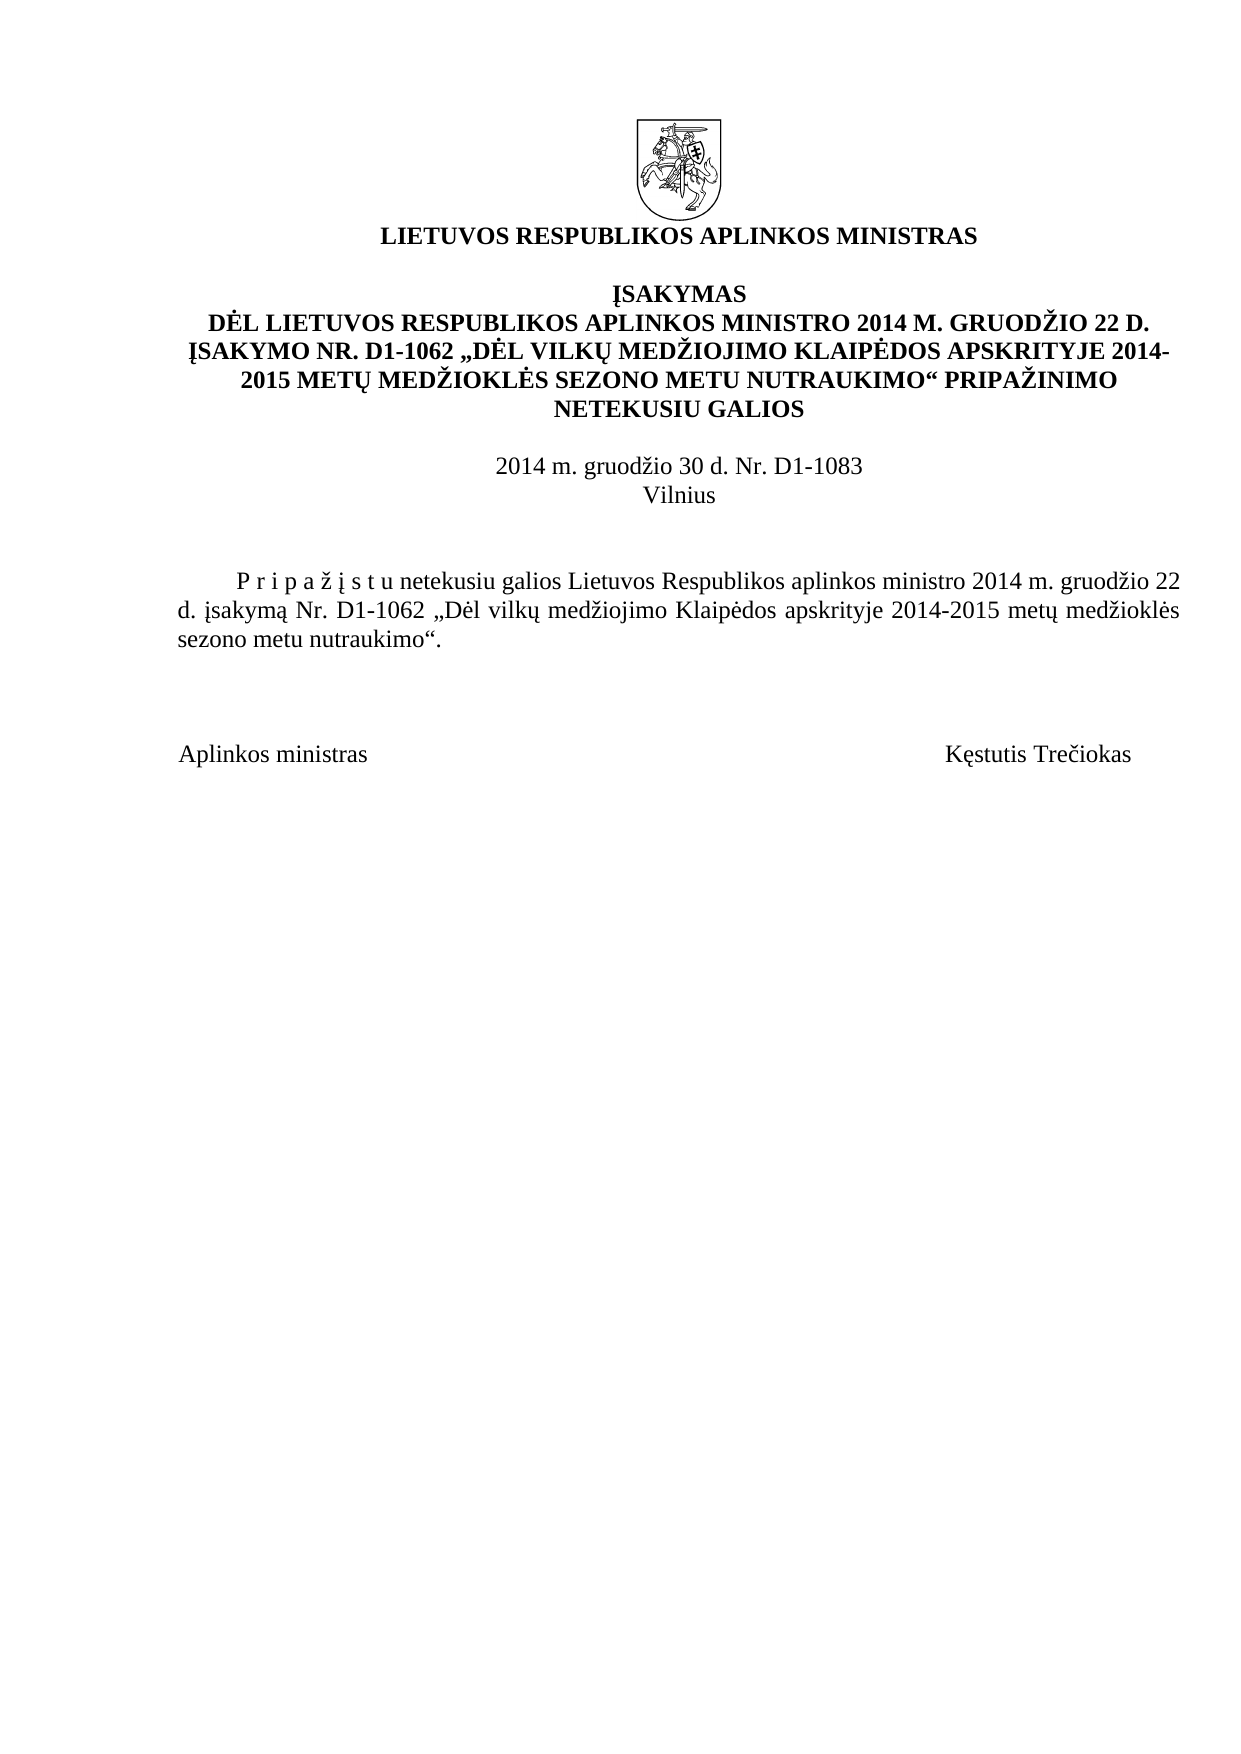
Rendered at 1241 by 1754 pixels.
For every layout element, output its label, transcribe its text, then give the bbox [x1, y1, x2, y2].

text P r i p a ž į s t u netekusiu galios Lietuvos Respublikos aplinkos ministro 2014 m. gruodžio 22 d. įsakymą Nr. D1-1062 „Dėl vilkų medžiojimo Klaipėdos apskrityje 2014-2015 metų medžioklės sezono metu nutraukimo“. [177, 566, 1181, 653]
text Vilnius [177, 480, 1181, 538]
text 2014 m. gruodžio 30 d. Nr. D1-1083 [177, 451, 1181, 480]
text Aplinkos ministras Kęstutis Trečiokas [178, 739, 1177, 768]
text ĮSAKYMAS [177, 279, 1181, 308]
text LIETUVOS RESPUBLIKOS APLINKOS MINISTRAS [177, 221, 1181, 250]
text DĖL LIETUVOS RESPUBLIKOS APLINKOS MINISTRO 2014 M. GRUODŽIO 22 D. ĮSAKYMO NR. D1-1062 „DĖL VILKŲ MEDŽIOJIMO KLAIPĖDOS APSKRITYJE 2014-2015 METŲ MEDŽIOKLĖS SEZONO METU NUTRAUKIMO“ PRIPAŽINIMO NETEKUSIU GALIOS [177, 308, 1181, 423]
